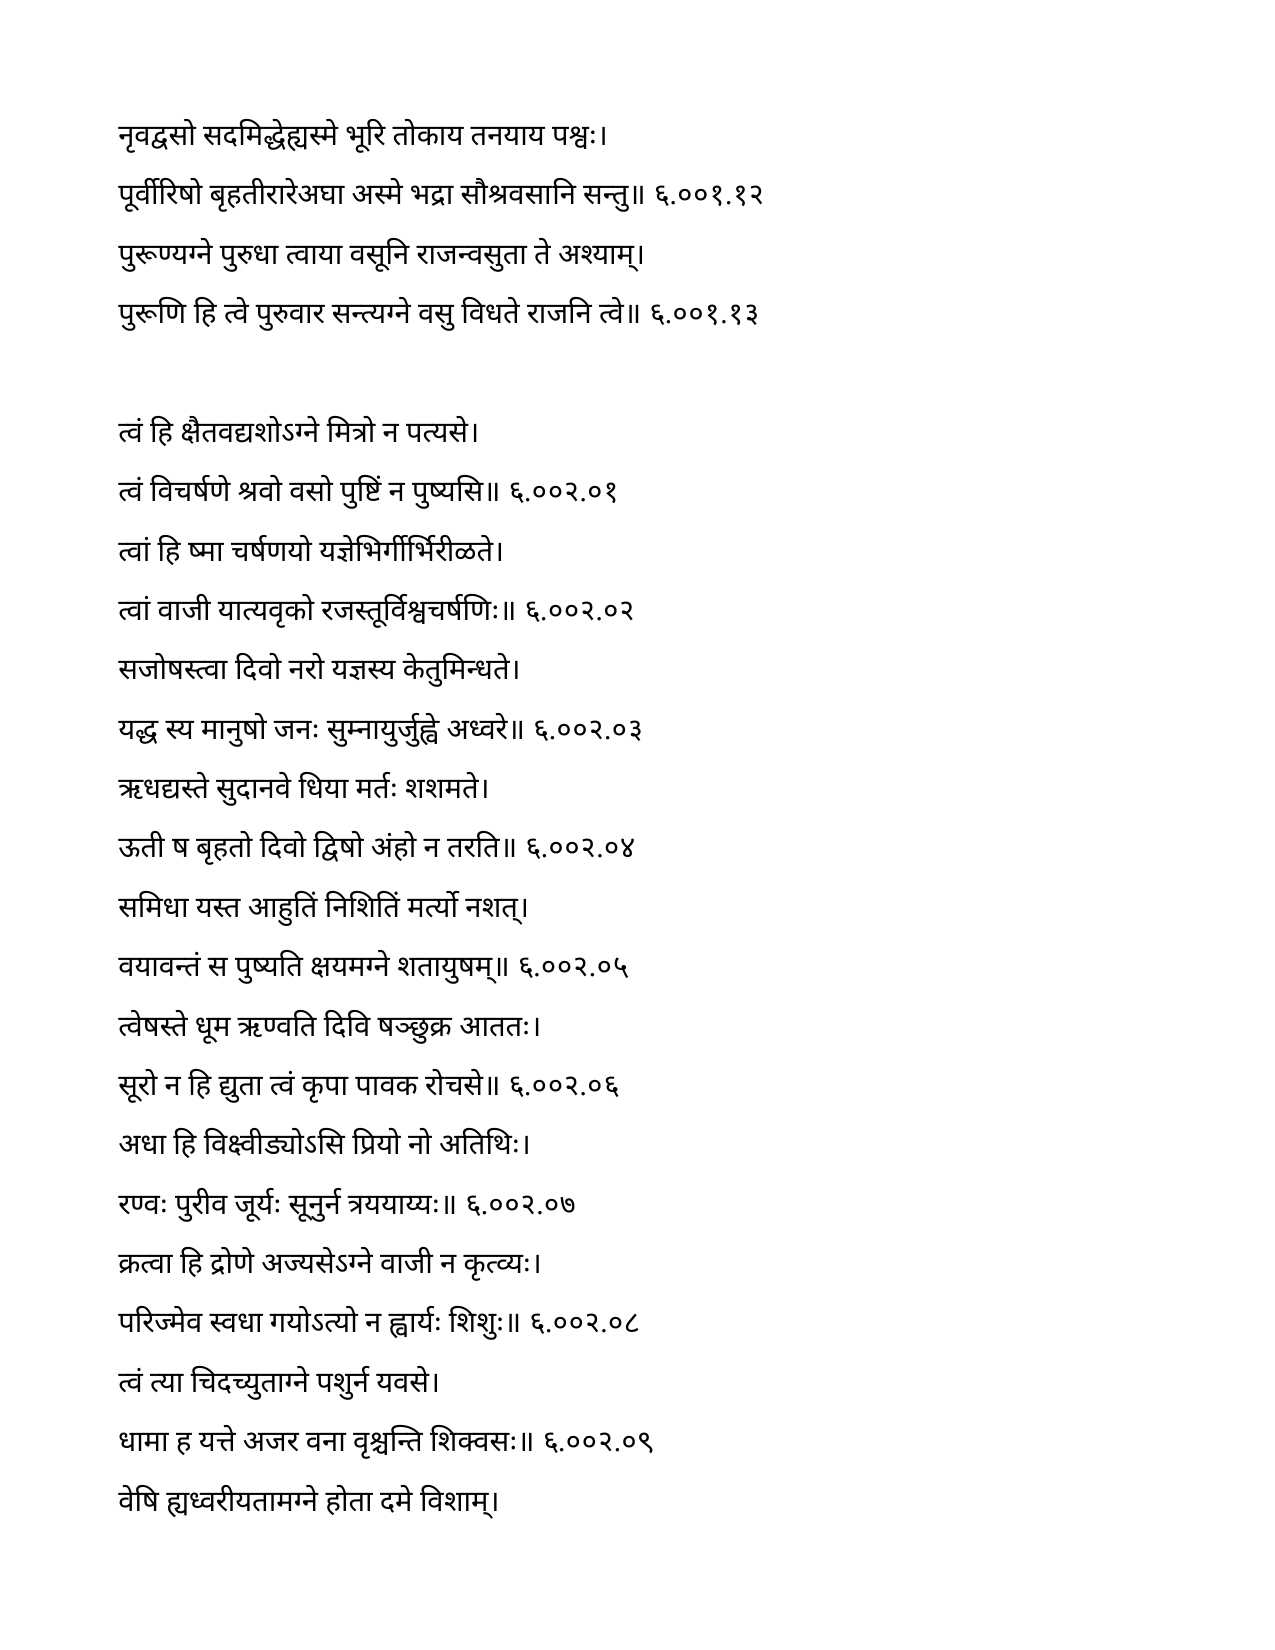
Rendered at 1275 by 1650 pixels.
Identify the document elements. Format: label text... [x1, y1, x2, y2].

text पुरूणि हि त्वे पुरुवार सन्त्यग्ने वसु विधते राजनि त्वे॥ ६.००१.१३ [118, 296, 1157, 330]
text परिज्मेव स्वधा गयोऽत्यो न ह्वार्यः शिशुः॥ ६.००२.०८ [118, 1306, 1157, 1339]
text रण्वः पुरीव जूर्यः सूनुर्न त्रययाय्यः॥ ६.००२.०७ [118, 1187, 1157, 1220]
text त्वेषस्ते धूम ऋण्वति दिवि षञ्छुक्र आततः। [118, 1009, 1157, 1042]
text त्वां वाजी यात्यवृको रजस्तूर्विश्वचर्षणिः॥ ६.००२.०२ [118, 593, 1157, 627]
text त्वं त्या चिदच्युताग्ने पशुर्न यवसे। [118, 1365, 1157, 1398]
text अधा हि विक्ष्वीड्योऽसि प्रियो नो अतिथिः। [118, 1127, 1157, 1161]
text यद्ध स्य मानुषो जनः सुम्नायुर्जुह्वे अध्वरे॥ ६.००२.०३ [118, 712, 1157, 745]
text क्रत्वा हि द्रोणे अज्यसेऽग्ने वाजी न कृत्व्यः। [118, 1246, 1157, 1280]
text वयावन्तं स पुष्यति क्षयमग्ने शतायुषम्॥ ६.००२.०५ [118, 949, 1157, 983]
text ऊती ष बृहतो दिवो द्विषो अंहो न तरति॥ ६.००२.०४ [206, 831, 1157, 864]
text नृवद्वसो सदमिद्धेह्यस्मे भूरि तोकाय तनयाय पश्वः। [118, 118, 1157, 152]
text पूर्वीरिषो बृहतीरारेअघा अस्मे भद्रा सौश्रवसानि सन्तु॥ ६.००१.१२ [118, 177, 1157, 211]
text धामा ह यत्ते अजर वना वृश्चन्ति शिक्वसः॥ ६.००२.०९ [118, 1424, 1157, 1458]
text वेषि ह्यध्वरीयतामग्ने होता दमे विशाम्। [118, 1484, 1157, 1517]
text त्वां हि ष्मा चर्षणयो यज्ञेभिर्गीर्भिरीळते। [118, 534, 1157, 567]
text ऋधद्यस्ते सुदानवे धिया मर्तः शशमते। [118, 771, 1157, 805]
text सजोषस्त्वा दिवो नरो यज्ञस्य केतुमिन्धते। [118, 652, 1157, 686]
text त्वं हि क्षैतवद्यशोऽग्ने मित्रो न पत्यसे। [118, 415, 1157, 448]
text पुरूण्यग्ने पुरुधा त्वाया वसूनि राजन्वसुता ते अश्याम्। [118, 237, 1157, 270]
text सूरो न हि द्युता त्वं कृपा पावक रोचसे॥ ६.००२.०६ [118, 1068, 1157, 1102]
text समिधा यस्त आहुतिं निशितिं मर्त्यो नशत्। [118, 890, 1157, 923]
text ऊती ष बृहतो दिवो द्विषो अंहो न तरति॥ ६.००२.०४ [118, 831, 246, 864]
text त्वं विचर्षणे श्रवो वसो पुष्टिं न पुष्यसि॥ ६.००२.०१ [118, 474, 1157, 508]
